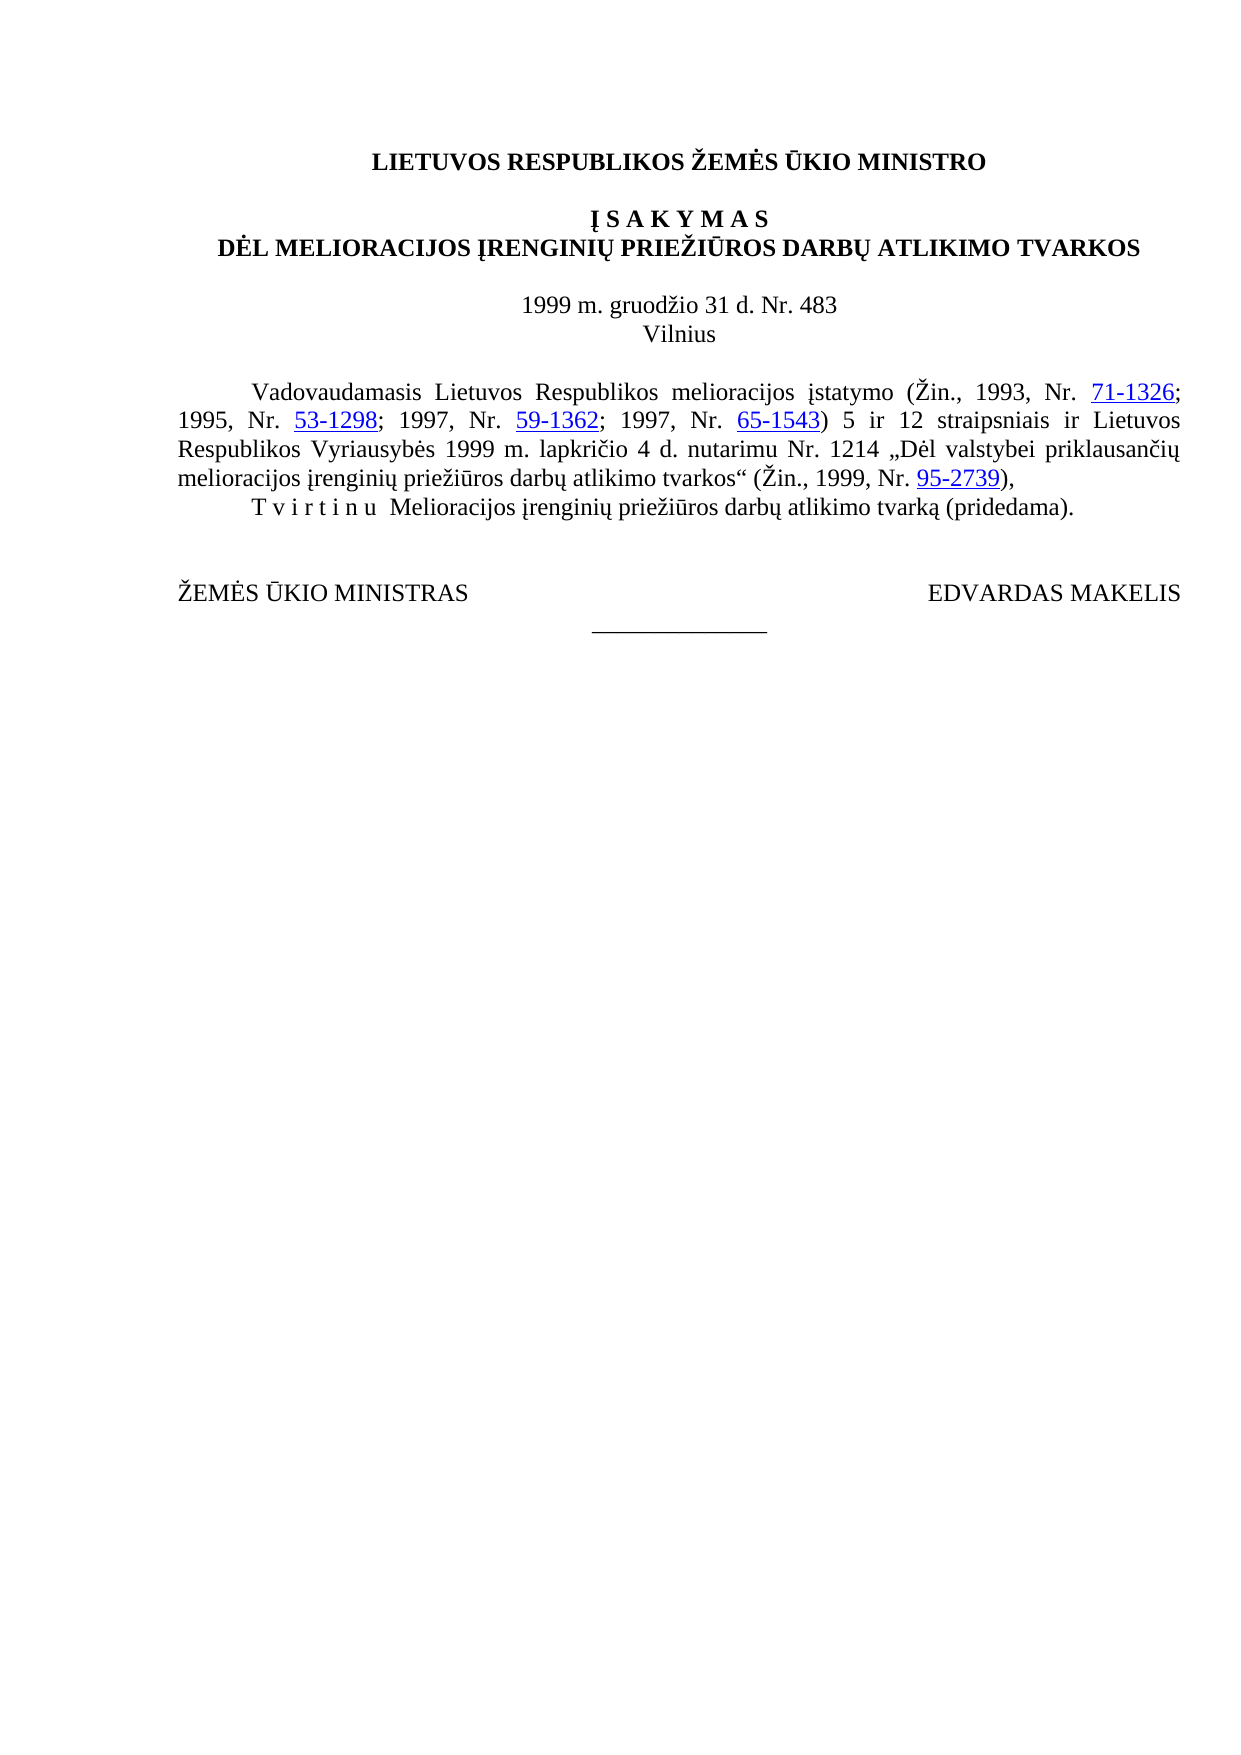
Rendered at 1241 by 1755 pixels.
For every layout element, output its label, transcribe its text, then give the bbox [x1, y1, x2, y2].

text Vilnius [177, 319, 1181, 348]
text 1999 m. gruodžio 31 d. Nr. 483 [177, 291, 1181, 319]
text Tvirtinu Melioracijos įrenginių priežiūros darbų atlikimo tvarką (pridedama). [177, 492, 1181, 521]
text LIETUVOS RESPUBLIKOS ŽEMĖS ŪKIO MINISTRO [177, 147, 1181, 176]
text DĖL MELIORACIJOS ĮRENGINIŲ PRIEŽIŪROS DARBŲ ATLIKIMO TVARKOS [177, 233, 1181, 262]
text Vadovaudamasis Lietuvos Respublikos melioracijos įstatymo (Žin., 1993, Nr. 71-1326; 1995, Nr. 53-1298; 1997, Nr. 59-1362; 1997, Nr. 65-1543) 5 ir 12 straipsniais ir Lietuvos Respublikos Vyriausybės 1999 m. lapkričio 4 d. nutarimu Nr. 1214 „Dėl valstybei priklausančių melioracijos įrenginių priežiūros darbų atlikimo tvarkos“ (Žin., 1999, Nr. 95-2739), [177, 377, 1181, 492]
text Į S A K Y M A S [177, 204, 1181, 233]
text ŽEMĖS ŪKIO MINISTRAS EDVARDAS MAKELIS [177, 578, 1181, 607]
text ______________ [177, 607, 1181, 636]
